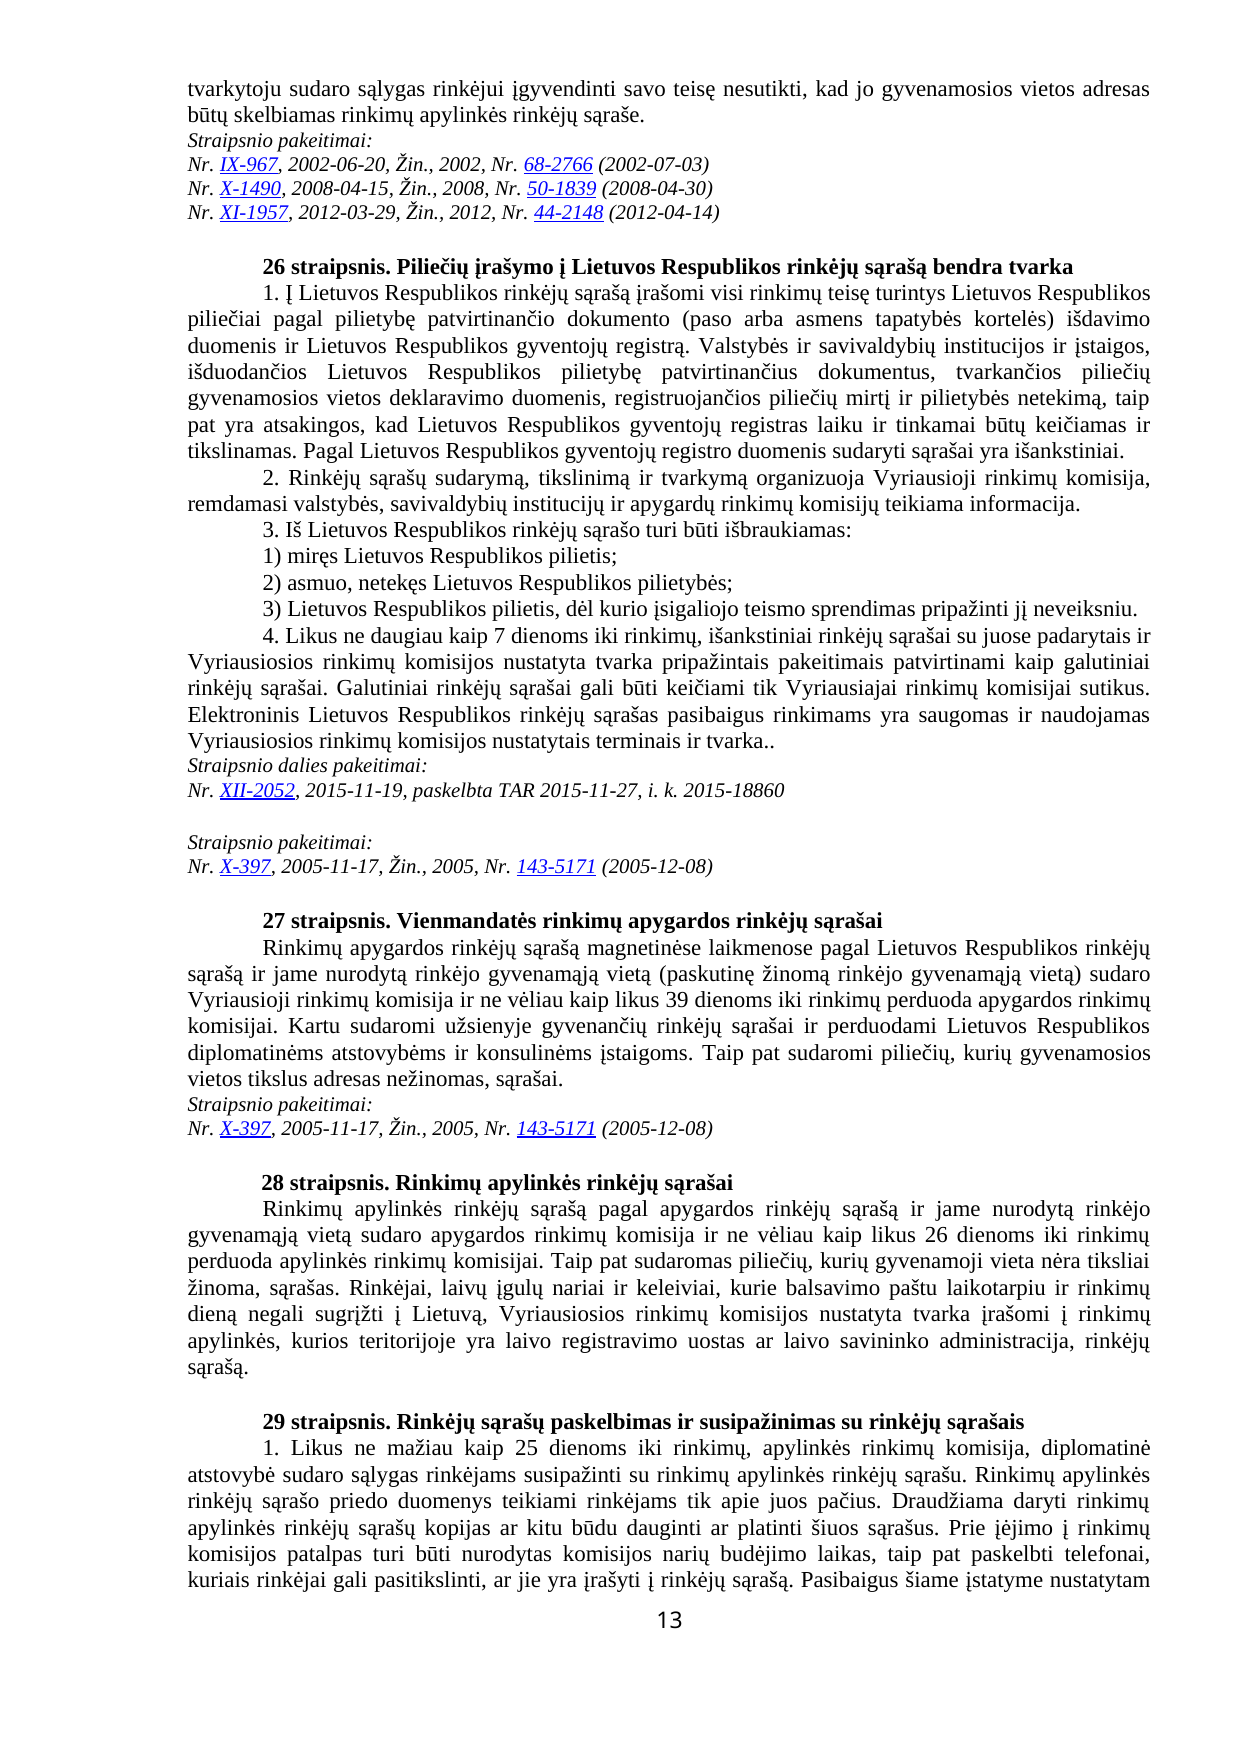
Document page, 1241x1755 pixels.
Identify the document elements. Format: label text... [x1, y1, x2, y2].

text Nr. IX-967, 2002-06-20, Žin., 2002, Nr. 68-2766 (2002-07-03) [187, 152, 1152, 176]
text 26 straipsnis. Piliečių įrašymo į Lietuvos Respublikos rinkėjų sąrašą bendra tvarka [262, 253, 1152, 279]
text tvarkytoju sudaro sąlygas rinkėjui įgyvendinti savo teisę nesutikti, kad jo gyvenamosios vietos adresas būtų skelbiamas rinkimų apylinkės rinkėjų sąraše. [187, 75, 1152, 128]
text 1. Likus ne mažiau kaip 25 dienoms iki rinkimų, apylinkės rinkimų komisija, diplomatinė atstovybė sudaro sąlygas rinkėjams susipažinti su rinkimų apylinkės rinkėjų sąrašu. Rinkimų apylinkės rinkėjų sąrašo priedo duomenys teikiami rinkėjams tik apie juos pačius. Draudžiama daryti rinkimų apylinkės rinkėjų sąrašų kopijas ar kitu būdu dauginti ar platinti šiuos sąrašus. Prie įėjimo į rinkimų komisijos patalpas turi būti nurodytas komisijos narių budėjimo laikas, taip pat paskelbti telefonai, kuriais rinkėjai gali pasitikslinti, ar jie yra įrašyti į rinkėjų sąrašą. Pasibaigus šiame įstatyme nustatytam [187, 1434, 1152, 1593]
text Rinkimų apylinkės rinkėjų sąrašą pagal apygardos rinkėjų sąrašą ir jame nurodytą rinkėjo gyvenamąją vietą sudaro apygardos rinkimų komisija ir ne vėliau kaip likus 26 dienoms iki rinkimų perduoda apylinkės rinkimų komisijai. Taip pat sudaromas piliečių, kurių gyvenamoji vieta nėra tiksliai žinoma, sąrašas. Rinkėjai, laivų įgulų nariai ir keleiviai, kurie balsavimo paštu laikotarpiu ir rinkimų dieną negali sugrįžti į Lietuvą, Vyriausiosios rinkimų komisijos nustatyta tvarka įrašomi į rinkimų apylinkės, kurios teritorijoje yra laivo registravimo uostas ar laivo savininko administracija, rinkėjų sąrašą. [187, 1195, 1152, 1379]
text 3) Lietuvos Respublikos pilietis, dėl kurio įsigaliojo teismo sprendimas pripažinti jį neveiksniu. [187, 595, 1152, 622]
text Nr. X-1490, 2008-04-15, Žin., 2008, Nr. 50-1839 (2008-04-30) [187, 176, 1152, 200]
text Straipsnio pakeitimai: [187, 1092, 1152, 1116]
text 29 straipsnis. Rinkėjų sąrašų paskelbimas ir susipažinimas su rinkėjų sąrašais [262, 1408, 1152, 1434]
text 27 straipsnis. Vienmandatės rinkimų apygardos rinkėjų sąrašai [187, 907, 1152, 933]
text Nr. XI-1957, 2012-03-29, Žin., 2012, Nr. 44-2148 (2012-04-14) [187, 200, 1152, 224]
text 3. Iš Lietuvos Respublikos rinkėjų sąrašo turi būti išbraukiamas: [187, 516, 1152, 543]
text Nr. X-397, 2005-11-17, Žin., 2005, Nr. 143-5171 (2005-12-08) [187, 854, 1152, 878]
text 2. Rinkėjų sąrašų sudarymą, tikslinimą ir tvarkymą organizuoja Vyriausioji rinkimų komisija, remdamasi valstybės, savivaldybių institucijų ir apygardų rinkimų komisijų teikiama informacija. [187, 463, 1152, 516]
text Nr. X-397, 2005-11-17, Žin., 2005, Nr. 143-5171 (2005-12-08) [187, 1116, 1152, 1140]
text Straipsnio pakeitimai: [187, 128, 1152, 152]
text 1. Į Lietuvos Respublikos rinkėjų sąrašą įrašomi visi rinkimų teisę turintys Lietuvos Respublikos piliečiai pagal pilietybę patvirtinančio dokumento (paso arba asmens tapatybės kortelės) išdavimo duomenis ir Lietuvos Respublikos gyventojų registrą. Valstybės ir savivaldybių institucijos ir įstaigos, išduodančios Lietuvos Respublikos pilietybę patvirtinančius dokumentus, tvarkančios piliečių gyvenamosios vietos deklaravimo duomenis, registruojančios piliečių mirtį ir pilietybės netekimą, taip pat yra atsakingos, kad Lietuvos Respublikos gyventojų registras laiku ir tinkamai būtų keičiamas ir tikslinamas. Pagal Lietuvos Respublikos gyventojų registro duomenis sudaryti sąrašai yra išankstiniai. [187, 279, 1152, 463]
text Straipsnio pakeitimai: [187, 830, 1152, 854]
text Straipsnio dalies pakeitimai: [187, 753, 1152, 777]
text 1) miręs Lietuvos Respublikos pilietis; [187, 543, 1152, 569]
text 28 straipsnis. Rinkimų apylinkės rinkėjų sąrašai [187, 1168, 1152, 1195]
text Nr. XII-2052, 2015-11-19, paskelbta TAR 2015-11-27, i. k. 2015-18860 [187, 777, 1152, 802]
text Rinkimų apygardos rinkėjų sąrašą magnetinėse laikmenose pagal Lietuvos Respublikos rinkėjų sąrašą ir jame nurodytą rinkėjo gyvenamąją vietą (paskutinę žinomą rinkėjo gyvenamąją vietą) sudaro Vyriausioji rinkimų komisija ir ne vėliau kaip likus 39 dienoms iki rinkimų perduoda apygardos rinkimų komisijai. Kartu sudaromi užsienyje gyvenančių rinkėjų sąrašai ir perduodami Lietuvos Respublikos diplomatinėms atstovybėms ir konsulinėms įstaigoms. Taip pat sudaromi piliečių, kurių gyvenamosios vietos tikslus adresas nežinomas, sąrašai. [187, 933, 1152, 1092]
text 2) asmuo, netekęs Lietuvos Respublikos pilietybės; [187, 569, 1152, 595]
text 4. Likus ne daugiau kaip 7 dienoms iki rinkimų, išankstiniai rinkėjų sąrašai su juose padarytais ir Vyriausiosios rinkimų komisijos nustatyta tvarka pripažintais pakeitimais patvirtinami kaip galutiniai rinkėjų sąrašai. Galutiniai rinkėjų sąrašai gali būti keičiami tik Vyriausiajai rinkimų komisijai sutikus. Elektroninis Lietuvos Respublikos rinkėjų sąrašas pasibaigus rinkimams yra saugomas ir naudojamas Vyriausiosios rinkimų komisijos nustatytais terminais ir tvarka.. [187, 622, 1152, 753]
